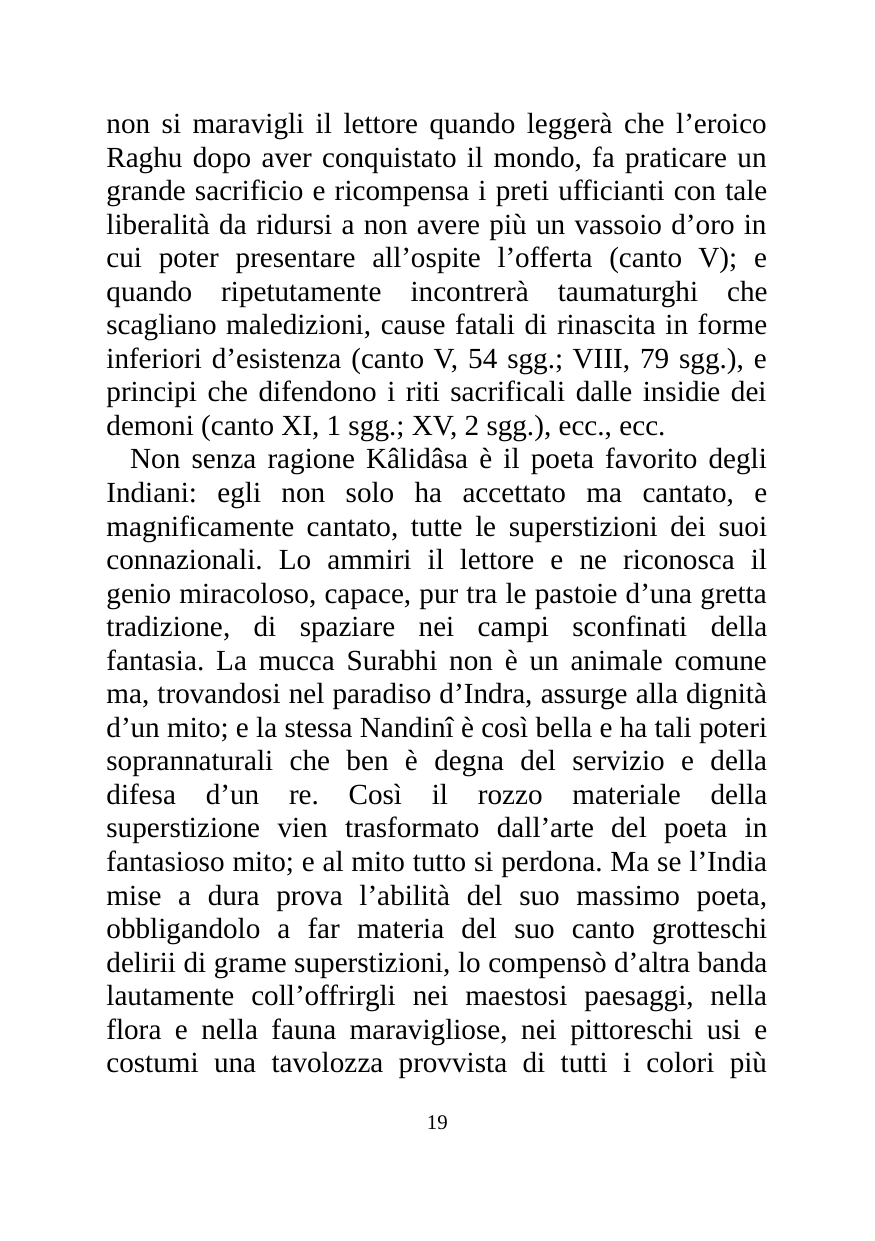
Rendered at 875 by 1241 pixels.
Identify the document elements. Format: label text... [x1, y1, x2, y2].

text non si maravigli il lettore quando leggerà che l’eroico Raghu dopo aver conquistato il mondo, fa praticare un grande sacrificio e ricompensa i preti ufficianti con tale liberalità da ridursi a non avere più un vassoio d’oro in cui poter presentare all’ospite l’offerta (canto V); e quando ripetutamente incontrerà taumaturghi che scagliano maledizioni, cause fatali di rinascita in forme inferiori d’esistenza (canto V, 54 sgg.; VIII, 79 sgg.), e principi che difendono i riti sacrificali dalle insidie dei demoni (canto XI, 1 sgg.; XV, 2 sgg.), ecc., ecc. [106, 106, 768, 442]
text Non senza ragione Kâlidâsa è il poeta favorito degli Indiani: egli non solo ha accettato ma cantato, e magnificamente cantato, tutte le superstizioni dei suoi connazionali. Lo ammiri il lettore e ne riconosca il genio miracoloso, capace, pur tra le pastoie d’una gretta tradizione, di spaziare nei campi sconfinati della fantasia. La mucca Surabhi non è un animale comune ma, trovandosi nel paradiso d’Indra, assurge alla dignità d’un mito; e la stessa Nandinî è così bella e ha tali poteri soprannaturali che ben è degna del servizio e della difesa d’un re. Così il rozzo materiale della superstizione vien trasformato dall’arte del poeta in fantasioso mito; e al mito tutto si perdona. Ma se l’India mise a dura prova l’abilità del suo massimo poeta, obbligandolo a far materia del suo canto grotteschi delirii di grame superstizioni, lo compensò d’altra banda lautamente coll’offrirgli nei maestosi paesaggi, nella flora e nella fauna maravigliose, nei pittoreschi usi e costumi una tavolozza provvista di tutti i colori più [106, 442, 768, 1079]
